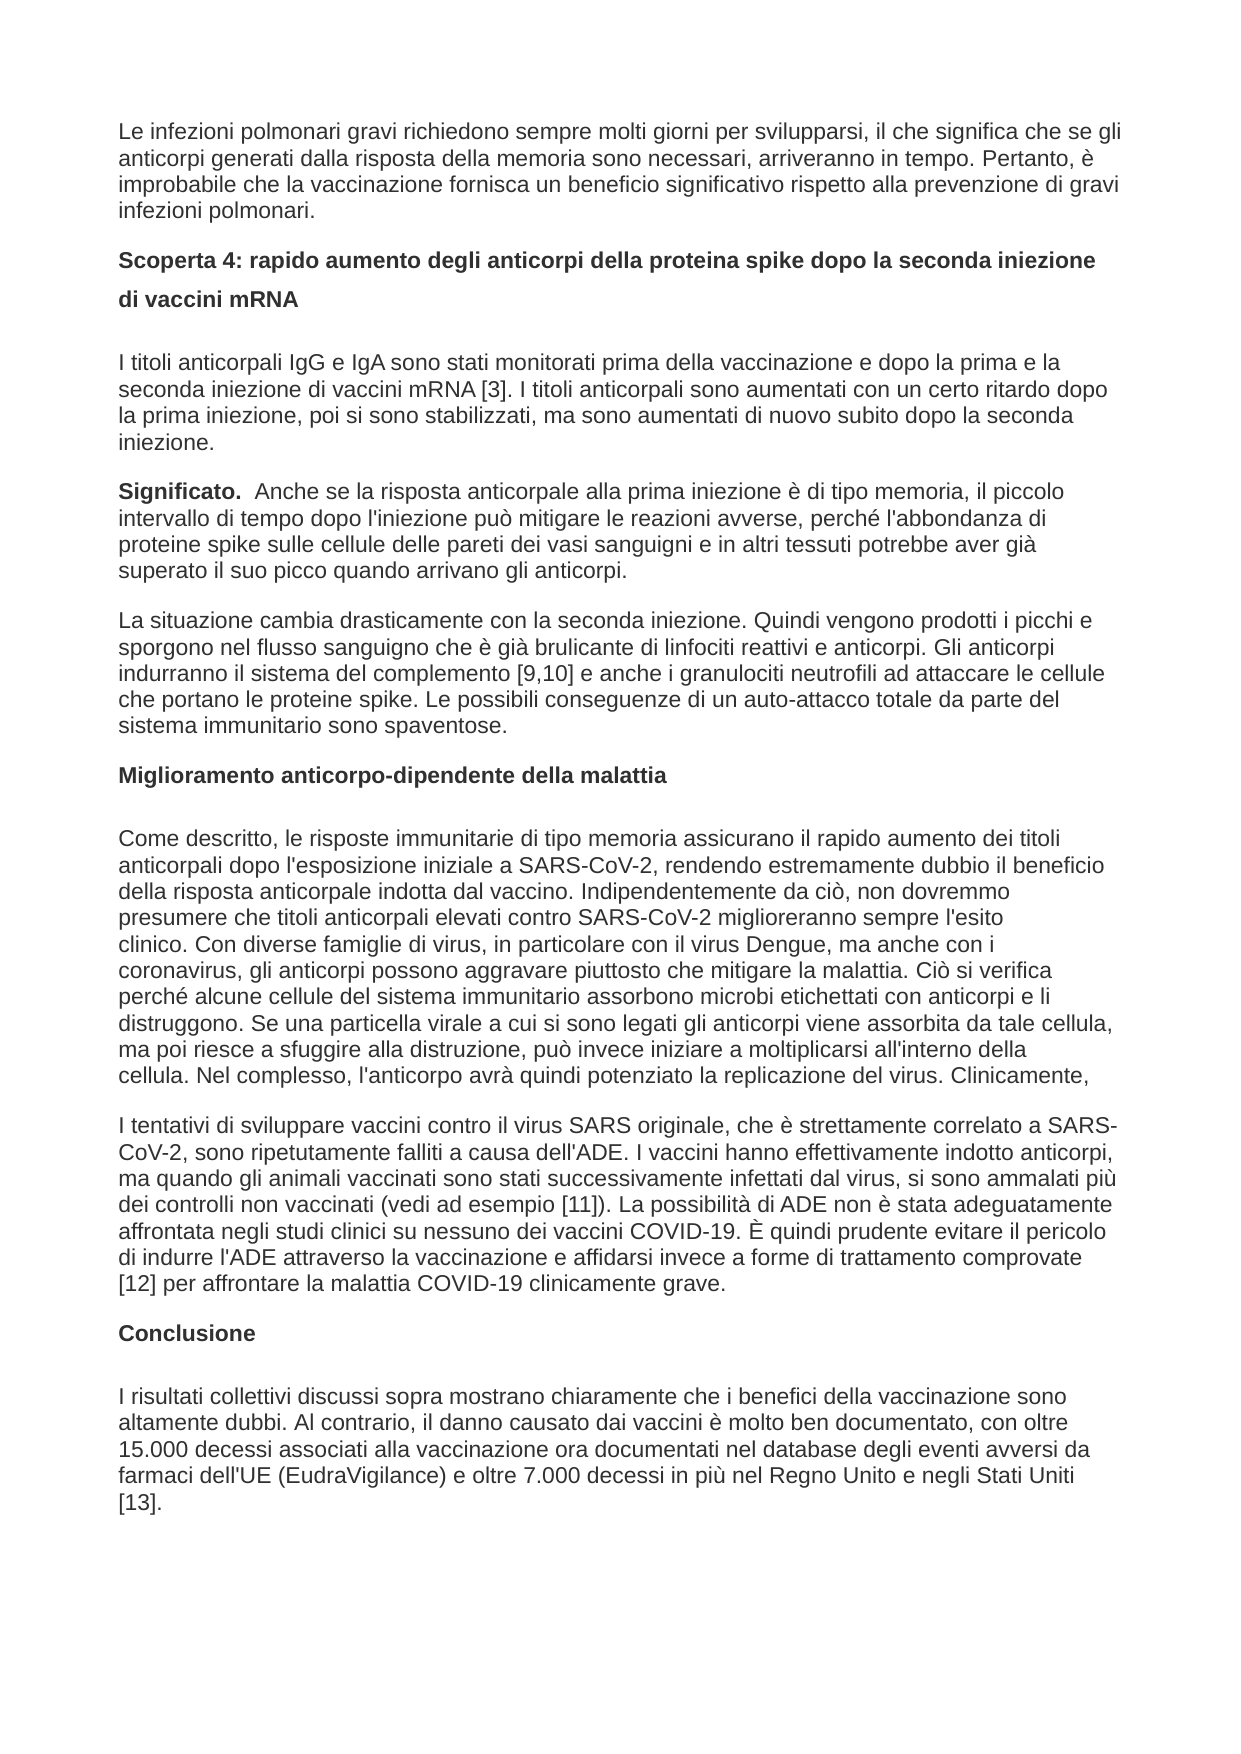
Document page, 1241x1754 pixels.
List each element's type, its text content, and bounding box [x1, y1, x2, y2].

subtitle Conclusione [118, 1320, 1122, 1346]
text Significato. Anche se la risposta anticorpale alla prima iniezione è di tipo memoria, il piccolo intervallo di tempo dopo l'iniezione può mitigare le reazioni avverse, perché l'abbondanza di proteine ​​spike sulle cellule delle pareti dei vasi sanguigni e in altri tessuti potrebbe aver già superato il suo picco quando arrivano gli anticorpi. [118, 478, 1122, 584]
text Come descritto, le risposte immunitarie di tipo memoria assicurano il rapido aumento dei titoli anticorpali dopo l'esposizione iniziale a SARS-CoV-2, rendendo estremamente dubbio il beneficio della risposta anticorpale indotta dal vaccino. Indipendentemente da ciò, non dovremmo presumere che titoli anticorpali elevati contro SARS-CoV-2 miglioreranno sempre l'esito clinico. Con diverse famiglie di virus, in particolare con il virus Dengue, ma anche con i coronavirus, gli anticorpi possono aggravare piuttosto che mitigare la malattia. Ciò si verifica perché alcune cellule del sistema immunitario assorbono microbi etichettati con anticorpi e li distruggono. Se una particella virale a cui si sono legati gli anticorpi viene assorbita da tale cellula, ma poi riesce a sfuggire alla distruzione, può invece iniziare a moltiplicarsi all'interno della cellula. Nel complesso, l'anticorpo avrà quindi potenziato la replicazione del virus. Clinicamente, [118, 825, 1122, 1089]
text La situazione cambia drasticamente con la seconda iniezione. Quindi vengono prodotti i picchi e sporgono nel flusso sanguigno che è già brulicante di linfociti reattivi e anticorpi. Gli anticorpi indurranno il sistema del complemento [9,10] e anche i granulociti neutrofili ad attaccare le cellule che portano le proteine ​​spike. Le possibili conseguenze di un auto-attacco totale da parte del sistema immunitario sono spaventose. [118, 607, 1122, 739]
subtitle Scoperta 4: rapido aumento degli anticorpi della proteina spike dopo la seconda iniezione di vaccini mRNA [118, 247, 1122, 313]
text I tentativi di sviluppare vaccini contro il virus SARS originale, che è strettamente correlato a SARS-CoV-2, sono ripetutamente falliti a causa dell'ADE. I vaccini hanno effettivamente indotto anticorpi, ma quando gli animali vaccinati sono stati successivamente infettati dal virus, si sono ammalati più dei controlli non vaccinati (vedi ad esempio [11]). La possibilità di ADE non è stata adeguatamente affrontata negli studi clinici su nessuno dei vaccini COVID-19. È quindi prudente evitare il pericolo di indurre l'ADE attraverso la vaccinazione e affidarsi invece a forme di trattamento comprovate [12] per affrontare la malattia COVID-19 clinicamente grave. [118, 1112, 1122, 1297]
text Le infezioni polmonari gravi richiedono sempre molti giorni per svilupparsi, il che significa che se gli anticorpi generati dalla risposta della memoria sono necessari, arriveranno in tempo. Pertanto, è improbabile che la vaccinazione fornisca un beneficio significativo rispetto alla prevenzione di gravi infezioni polmonari. [118, 118, 1122, 223]
subtitle Miglioramento anticorpo-dipendente della malattia [118, 762, 1122, 789]
text I titoli anticorpali IgG e IgA sono stati monitorati prima della vaccinazione e dopo la prima e la seconda iniezione di vaccini mRNA [3]. I titoli anticorpali sono aumentati con un certo ritardo dopo la prima iniezione, poi si sono stabilizzati, ma sono aumentati di nuovo subito dopo la seconda iniezione. [118, 349, 1122, 455]
text I risultati collettivi discussi sopra mostrano chiaramente che i benefici della vaccinazione sono altamente dubbi. Al contrario, il danno causato dai vaccini è molto ben documentato, con oltre 15.000 decessi associati alla vaccinazione ora documentati nel database degli eventi avversi da farmaci dell'UE (EudraVigilance) e oltre 7.000 decessi in più nel Regno Unito e negli Stati Uniti [13]. [118, 1383, 1122, 1515]
